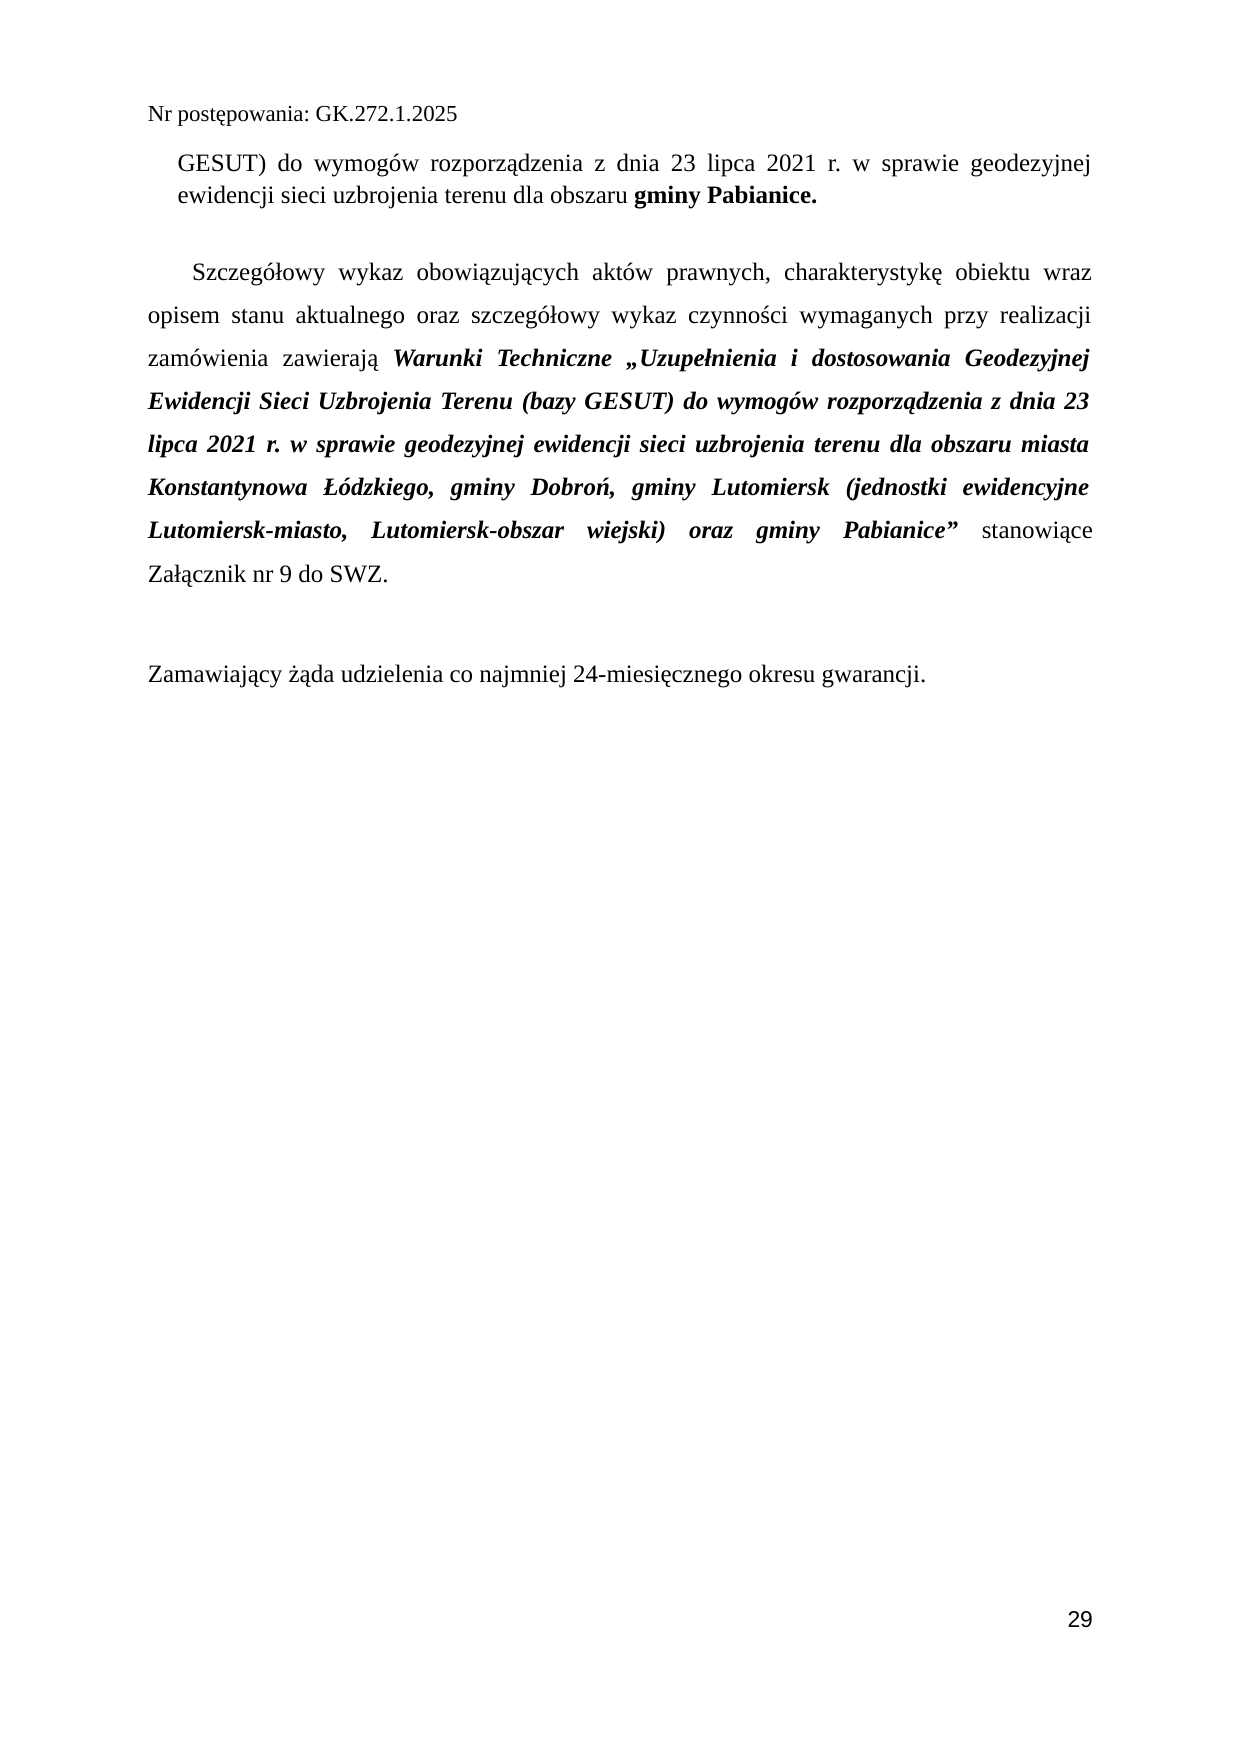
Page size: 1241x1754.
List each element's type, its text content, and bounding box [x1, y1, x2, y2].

text Zamawiający żąda udzielenia co najmniej 24-miesięcznego okresu gwarancji. [148, 659, 1093, 688]
text Szczegółowy wykaz obowiązujących aktów prawnych, charakterystykę obiektu wraz opisem stanu aktualnego oraz szczegółowy wykaz czynności wymaganych przy realizacji zamówienia zawierają Warunki Techniczne „Uzupełnienia i dostosowania Geodezyjnej Ewidencji Sieci Uzbrojenia Terenu (bazy GESUT) do wymogów rozporządzenia z dnia 23 lipca 2021 r. w sprawie geodezyjnej ewidencji sieci uzbrojenia terenu dla obszaru miasta Konstantynowa Łódzkiego, gminy Dobroń, gminy Lutomiersk (jednostki ewidencyjne Lutomiersk-miasto, Lutomiersk-obszar wiejski) oraz gminy Pabianice” stanowiące Załącznik nr 9 do SWZ. [148, 257, 1093, 587]
text GESUT) do wymogów rozporządzenia z dnia 23 lipca 2021 r. w sprawie geodezyjnej ewidencji sieci uzbrojenia terenu dla obszaru gminy Pabianice. [177, 148, 1093, 209]
